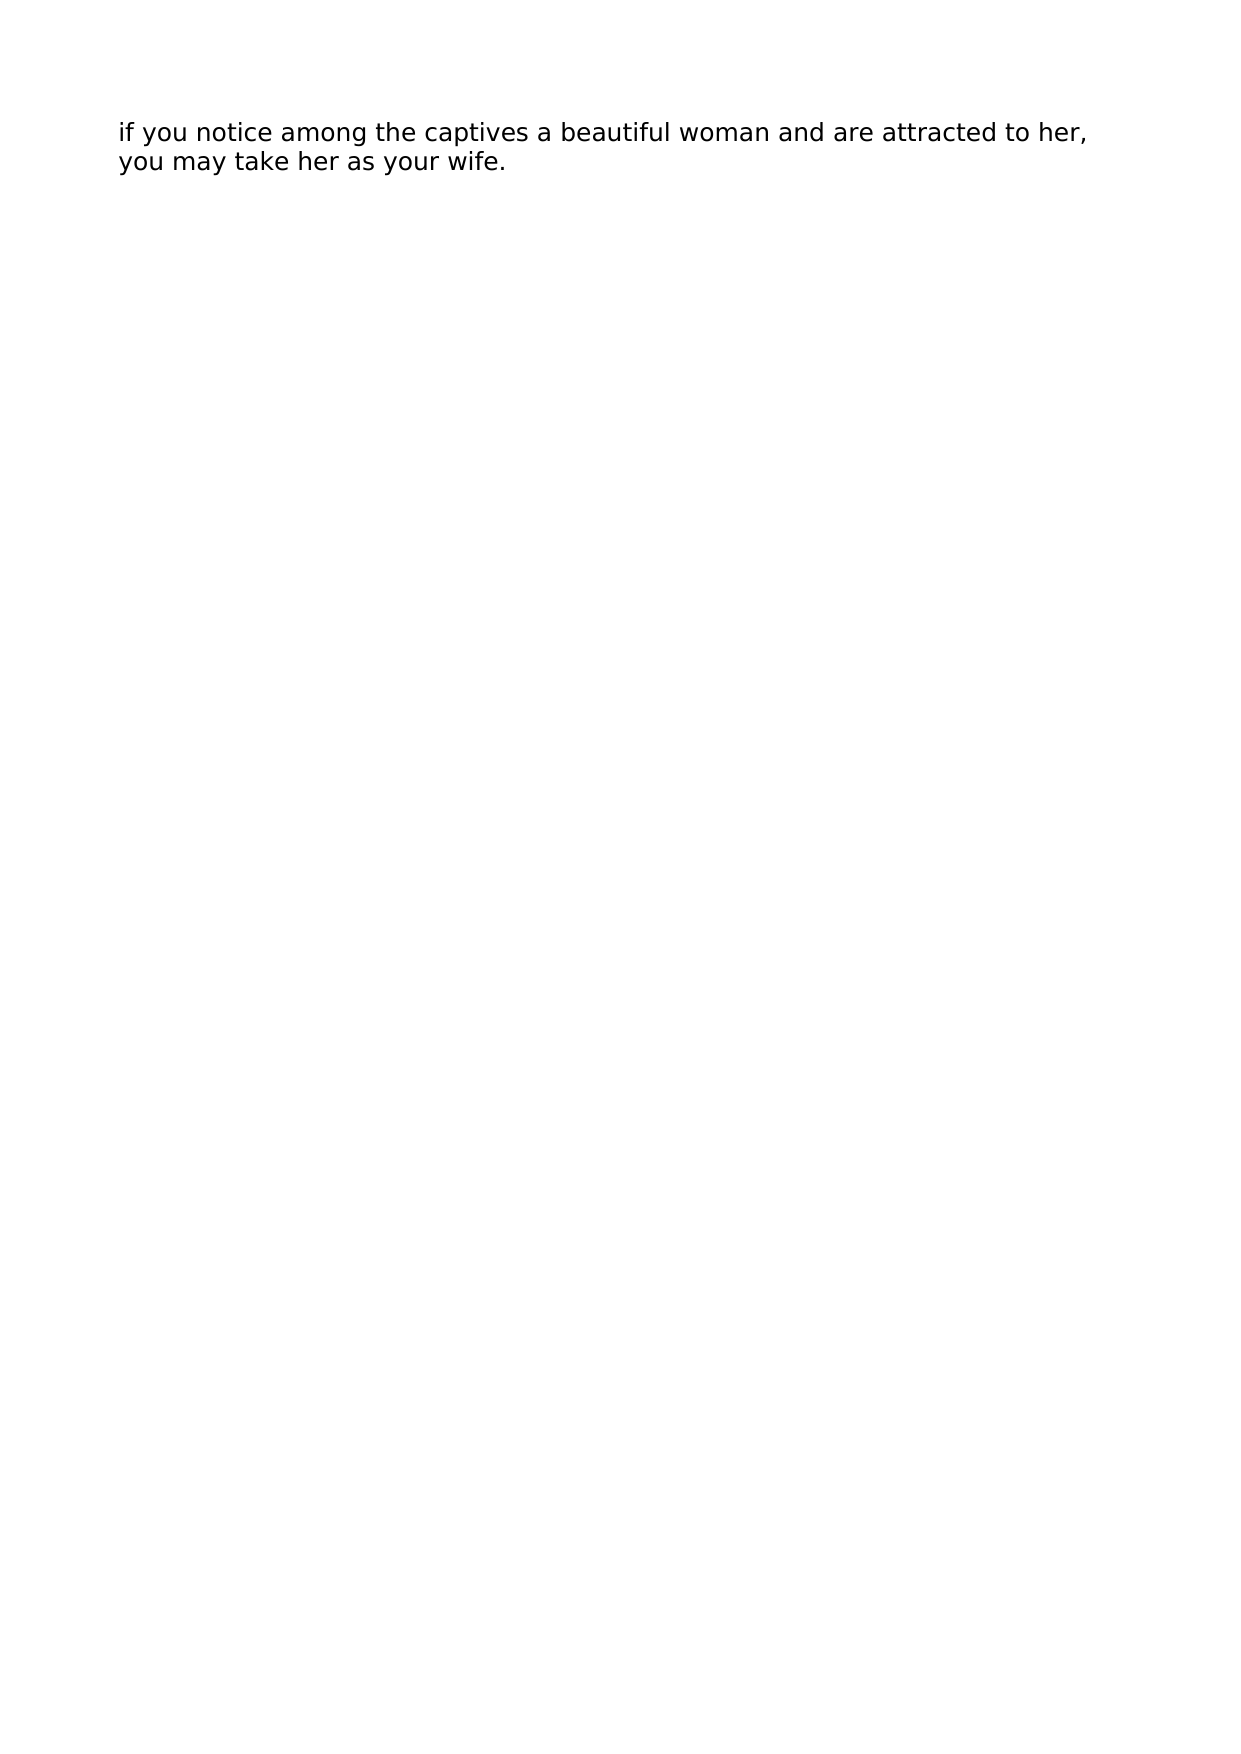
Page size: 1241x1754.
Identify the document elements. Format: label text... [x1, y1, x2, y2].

text if you notice among the captives a beautiful woman and are attracted to her, you may take her as your wife. [118, 118, 1122, 176]
